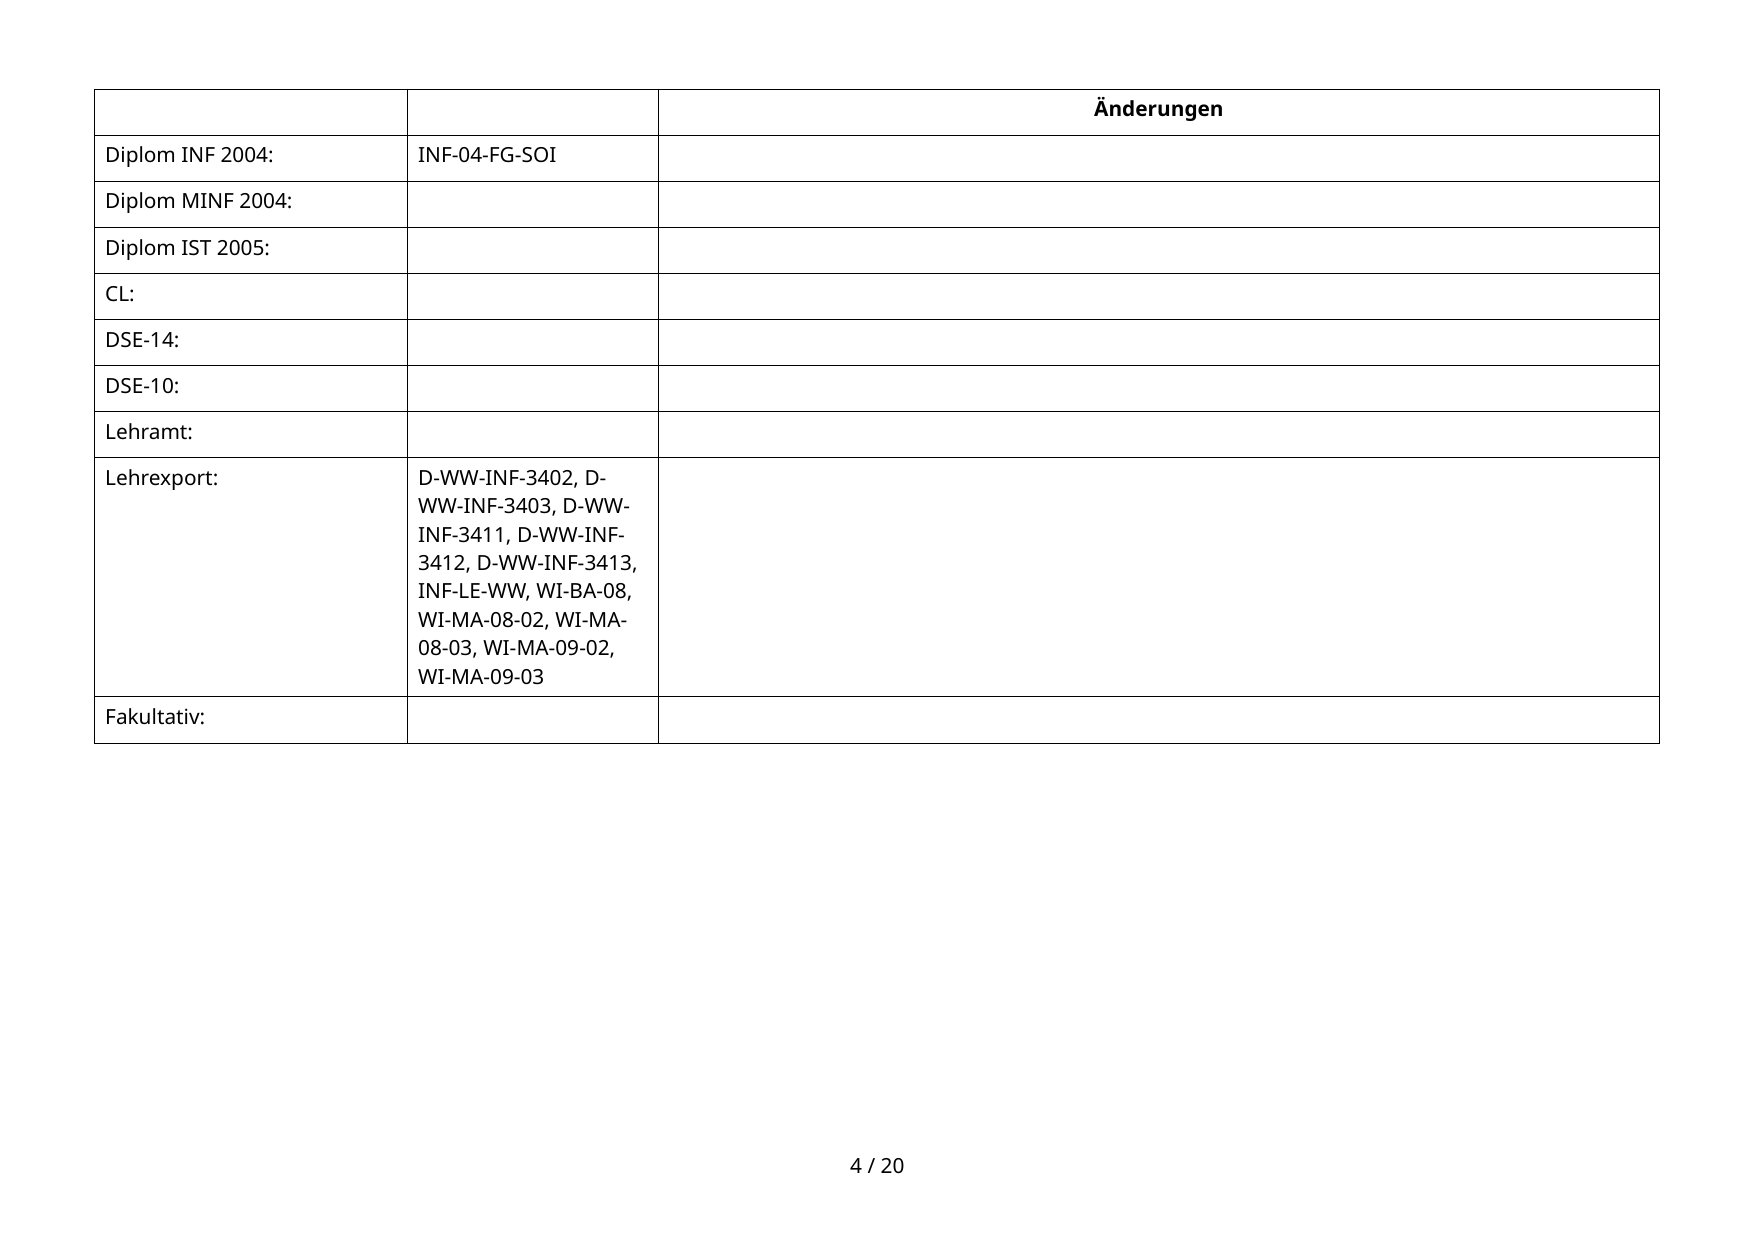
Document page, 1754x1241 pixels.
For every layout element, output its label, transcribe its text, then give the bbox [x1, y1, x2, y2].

table_cell [408, 366, 658, 411]
table_header [95, 90, 407, 134]
table_cell [659, 274, 1659, 319]
table_cell [659, 458, 1659, 696]
table_cell [408, 697, 658, 742]
table_cell Diplom IST 2005: [95, 228, 407, 273]
table_cell [659, 697, 1659, 742]
table_cell DSE-14: [95, 320, 407, 365]
table_cell Diplom INF 2004: [95, 136, 407, 181]
table_cell [408, 320, 658, 365]
table_cell [659, 412, 1659, 457]
table_cell [659, 320, 1659, 365]
table_cell Lehramt: [95, 412, 407, 457]
table_header Änderungen [659, 90, 1659, 134]
table_cell [659, 228, 1659, 273]
table_cell DSE-10: [95, 366, 407, 411]
table_header [408, 90, 658, 134]
table_cell [408, 274, 658, 319]
table_cell INF-04-FG-SOI [408, 136, 658, 181]
table_cell Diplom MINF 2004: [95, 182, 407, 227]
table_cell CL: [95, 274, 407, 319]
table_cell [659, 136, 1659, 181]
table_cell [408, 182, 658, 227]
table_cell [659, 182, 1659, 227]
table_cell [408, 228, 658, 273]
table_cell Lehrexport: [95, 458, 407, 696]
table_cell [659, 366, 1659, 411]
table_cell D-WW-INF-3402, D-WW-INF-3403, D-WW-INF-3411, D-WW-INF-3412, D-WW-INF-3413, INF-LE-WW, WI-BA-08, WI-MA-08-02, WI-MA-08-03, WI-MA-09-02, WI-MA-09-03 [408, 458, 658, 696]
table_cell [408, 412, 658, 457]
table_cell Fakultativ: [95, 697, 407, 742]
